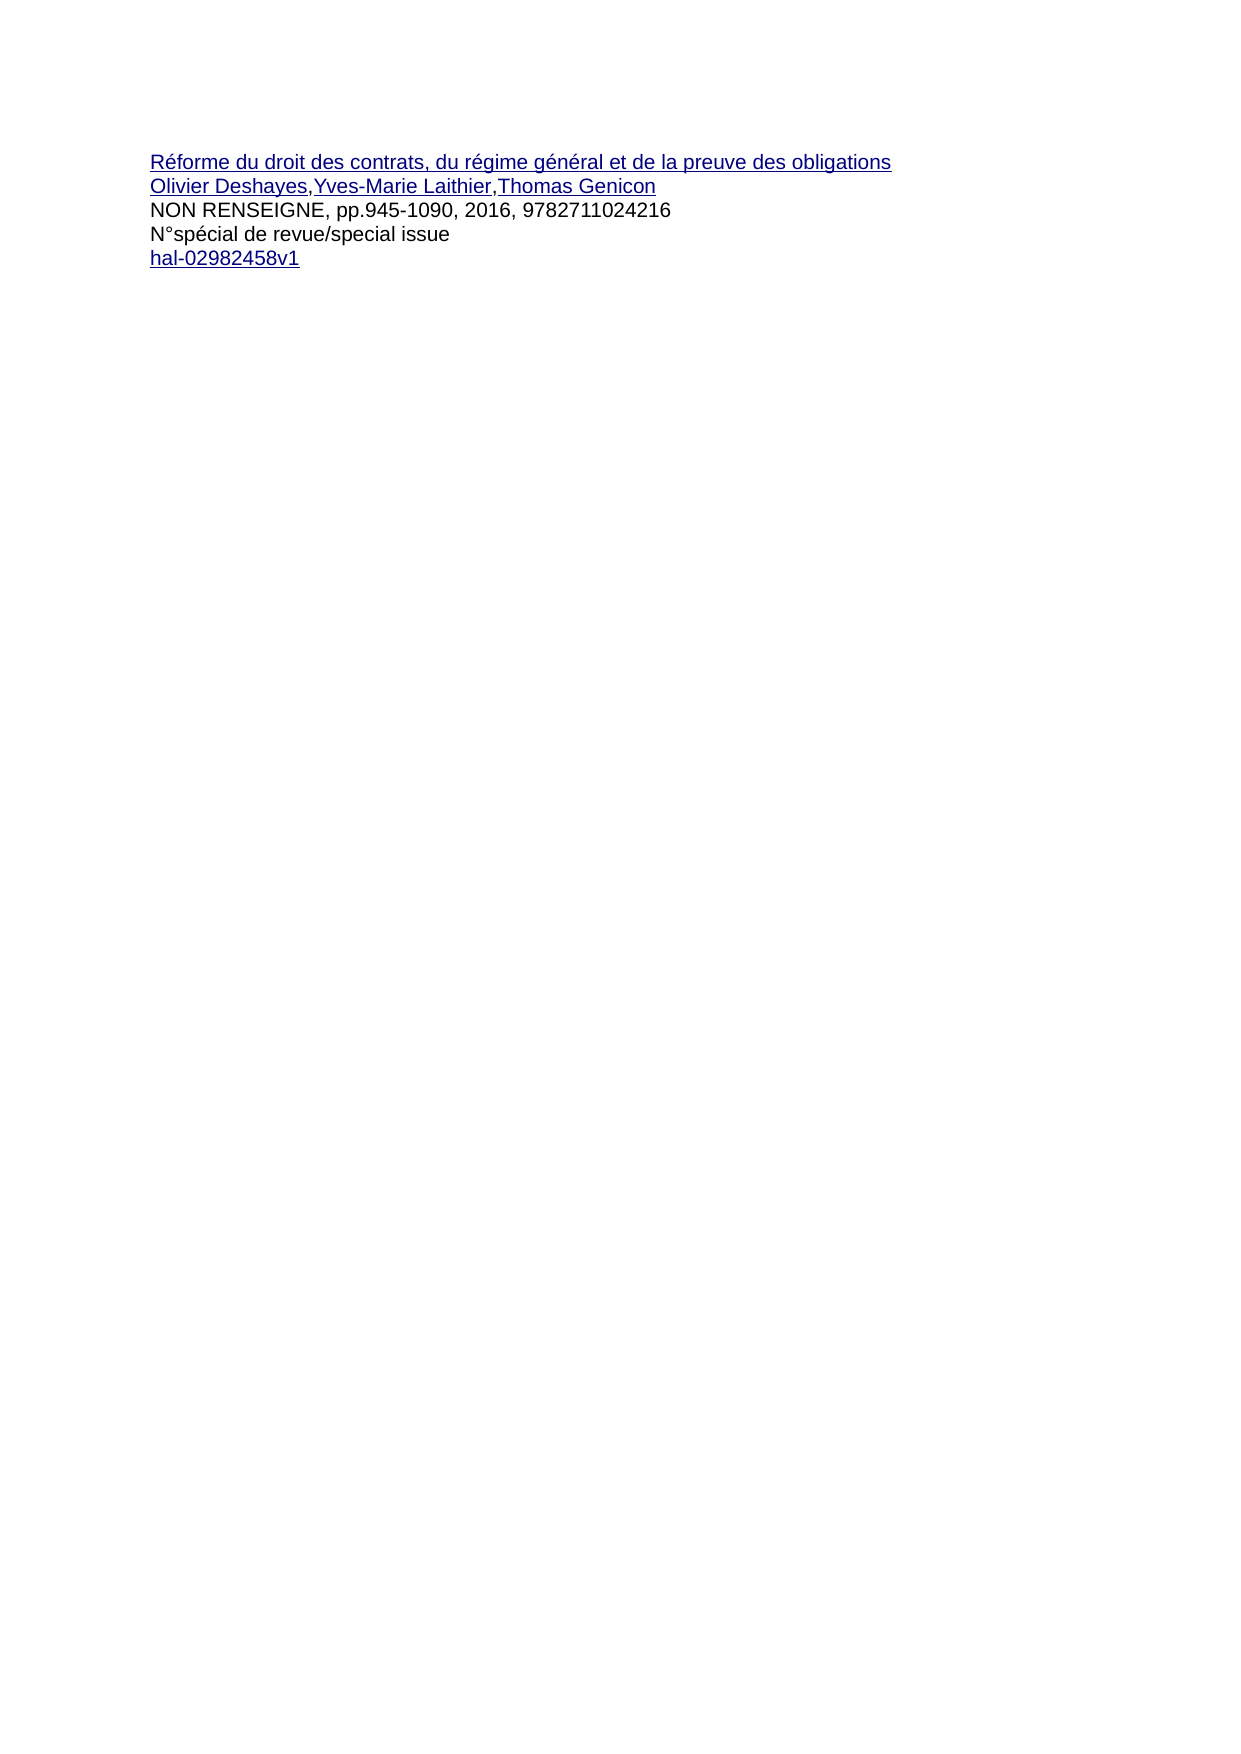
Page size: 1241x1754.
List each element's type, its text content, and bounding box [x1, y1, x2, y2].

table_header Réforme du droit des contrats, du régime général et de la preuve des obligations Olivier Deshayes,Yves-Marie Laithier,Thomas Genicon NON RENSEIGNE, pp.945-1090, 2016, 9782711024216 N°spécial de revue/special issue hal-02982458v1 [150, 150, 1090, 270]
